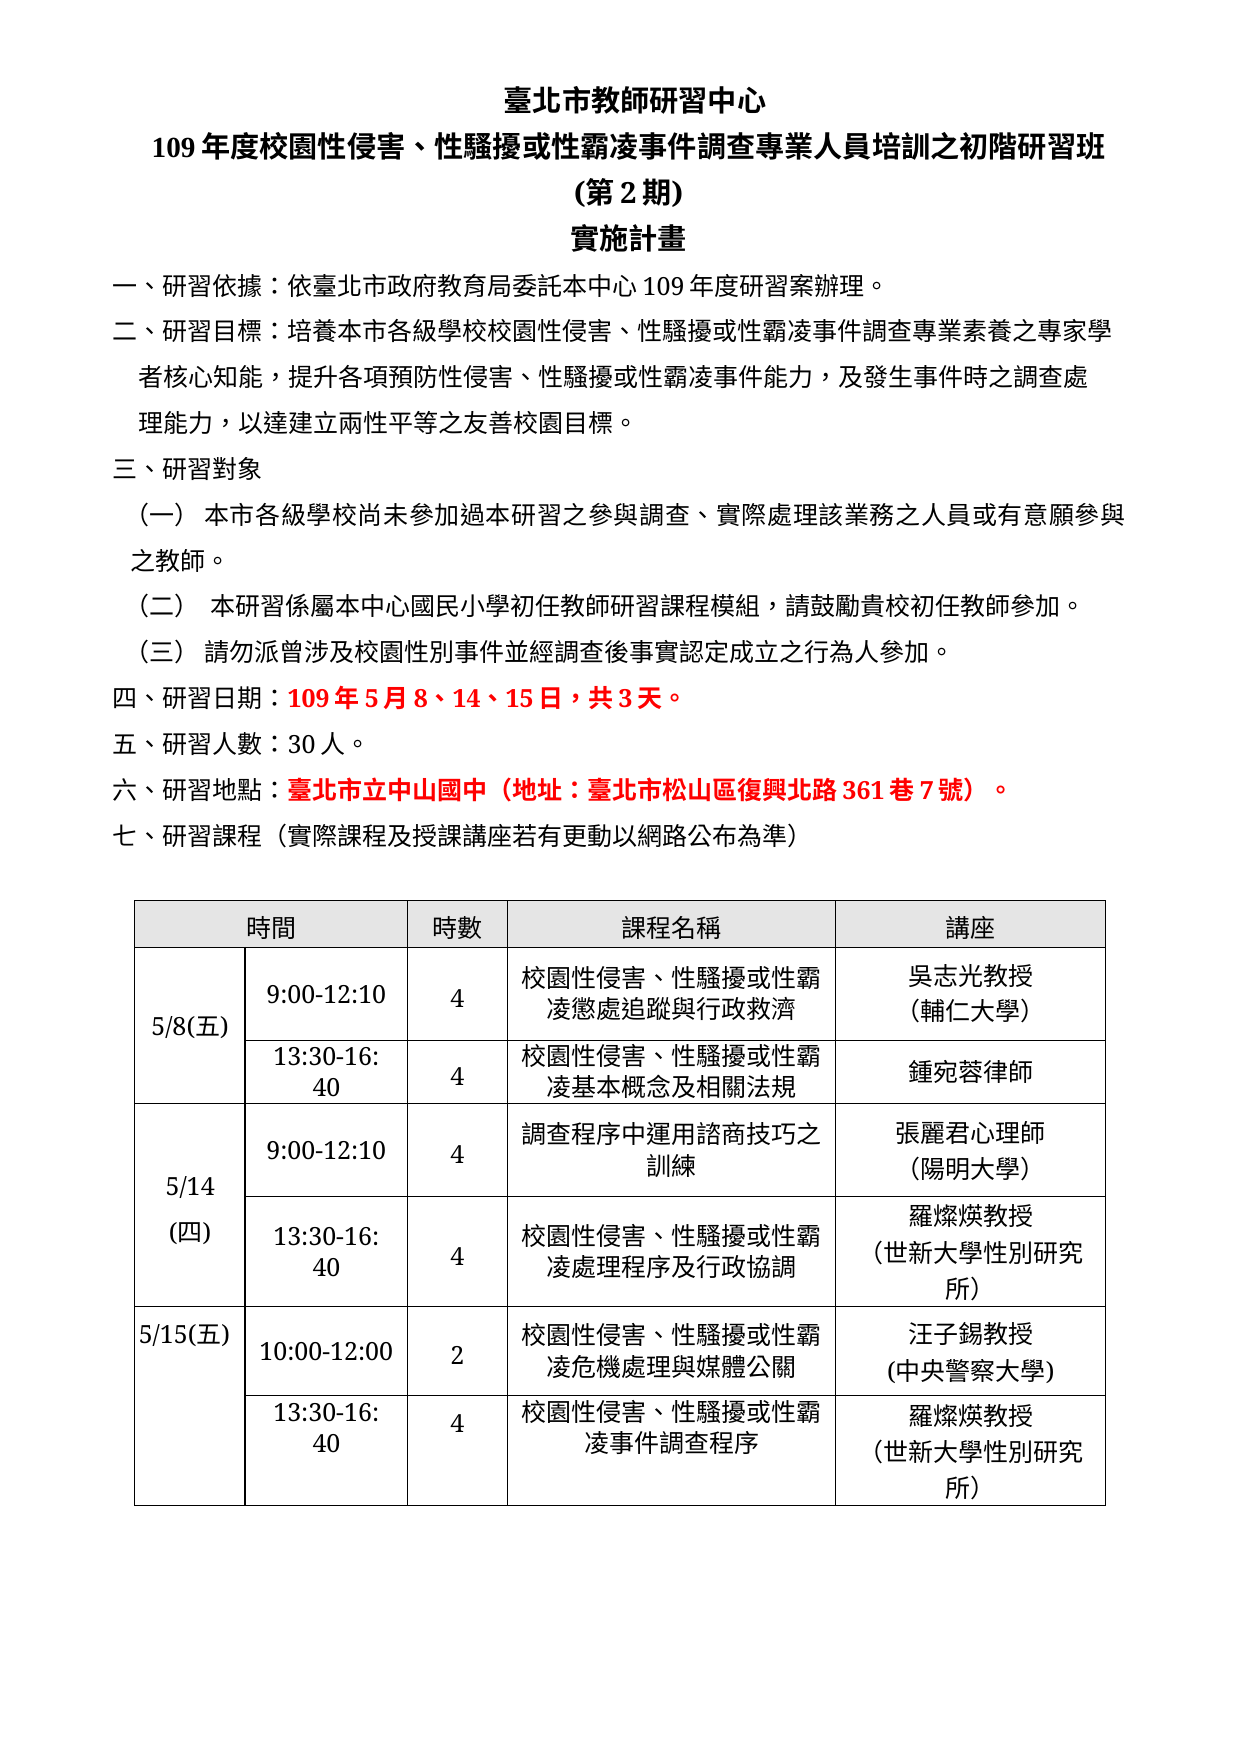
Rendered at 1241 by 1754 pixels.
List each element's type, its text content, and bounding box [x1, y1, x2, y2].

table_header 課程名稱 [508, 901, 835, 947]
text 六、研習地點：臺北市立中山國中（地址：臺北市松山區復興北路361巷7號）。 [112, 762, 1128, 808]
table_cell 調查程序中運用諮商技巧之訓練 [508, 1104, 835, 1196]
list 本研習係屬本中心國民小學初任教師研習課程模組，請鼓勵貴校初任教師參加。 [124, 579, 1128, 625]
table_cell 5/14(四) [135, 1104, 244, 1306]
table_cell 2 [408, 1307, 507, 1395]
table_cell 校園性侵害、性騷擾或性霸凌事件調查程序 [508, 1396, 835, 1505]
list 請勿派曾涉及校園性別事件並經調查後事實認定成立之行為人參加。 [124, 625, 1128, 671]
table_cell 4 [408, 948, 507, 1039]
table_cell 10:00-12:00 [246, 1307, 407, 1395]
table_cell 4 [408, 1041, 507, 1103]
table_cell 4 [408, 1104, 507, 1196]
table_header 講座 [836, 901, 1105, 947]
text 四、研習日期：109年5月8、14、15日，共3天。 [112, 671, 1128, 717]
table_header 時數 [408, 901, 507, 947]
list 本市各級學校尚未參加過本研習之參與調查、實際處理該業務之人員或有意願參與之教師。 [124, 487, 1128, 579]
text (第2期) [112, 167, 1128, 212]
table_cell 校園性侵害、性騷擾或性霸凌處理程序及行政協調 [508, 1197, 835, 1306]
text 五、研習人數：30人。 [112, 717, 1128, 762]
text 臺北市教師研習中心 [112, 75, 1128, 121]
table_cell 13:30-16: 40 [246, 1041, 407, 1103]
text 一、研習依據：依臺北市政府教育局委託本中心109年度研習案辦理。 [112, 258, 1128, 304]
table_cell 4 [408, 1197, 507, 1306]
table_header 時間 [135, 901, 407, 947]
table_cell 9:00-12:10 [246, 948, 407, 1039]
table_cell 5/15(五) [135, 1307, 244, 1505]
table_cell 鍾宛蓉律師 [836, 1041, 1105, 1103]
table_cell 吳志光教授 （輔仁大學） [836, 948, 1105, 1039]
table_cell 校園性侵害、性騷擾或性霸凌基本概念及相關法規 [508, 1041, 835, 1103]
table_cell 5/8(五) [135, 948, 244, 1103]
table_cell 羅燦煐教授 （世新大學性別研究所） [836, 1396, 1105, 1505]
table_cell 9:00-12:10 [246, 1104, 407, 1196]
text 理能力，以達建立兩性平等之友善校園目標。 [112, 396, 1128, 442]
table_cell 張麗君心理師 （陽明大學） [836, 1104, 1105, 1196]
text 三、研習對象 [112, 442, 1128, 487]
table_cell 校園性侵害、性騷擾或性霸凌懲處追蹤與行政救濟 [508, 948, 835, 1039]
text 實施計畫 [112, 212, 1128, 258]
table_cell 13:30-16: 40 [246, 1396, 407, 1505]
table_cell 羅燦煐教授 （世新大學性別研究所） [836, 1197, 1105, 1306]
table_cell 校園性侵害、性騷擾或性霸凌危機處理與媒體公關 [508, 1307, 835, 1395]
text 者核心知能，提升各項預防性侵害、性騷擾或性霸凌事件能力，及發生事件時之調查處 [112, 350, 1128, 396]
table_cell 13:30-16: 40 [246, 1197, 407, 1306]
table_cell 汪子錫教授 (中央警察大學) [836, 1307, 1105, 1395]
text 二、研習目標：培養本市各級學校校園性侵害、性騷擾或性霸凌事件調查專業素養之專家學 [112, 304, 1128, 350]
text 七、研習課程（實際課程及授課講座若有更動以網路公布為準） [112, 808, 1128, 854]
table_cell 4 [408, 1396, 507, 1505]
text 109年度校園性侵害、性騷擾或性霸凌事件調查專業人員培訓之初階研習班 [112, 121, 1128, 167]
